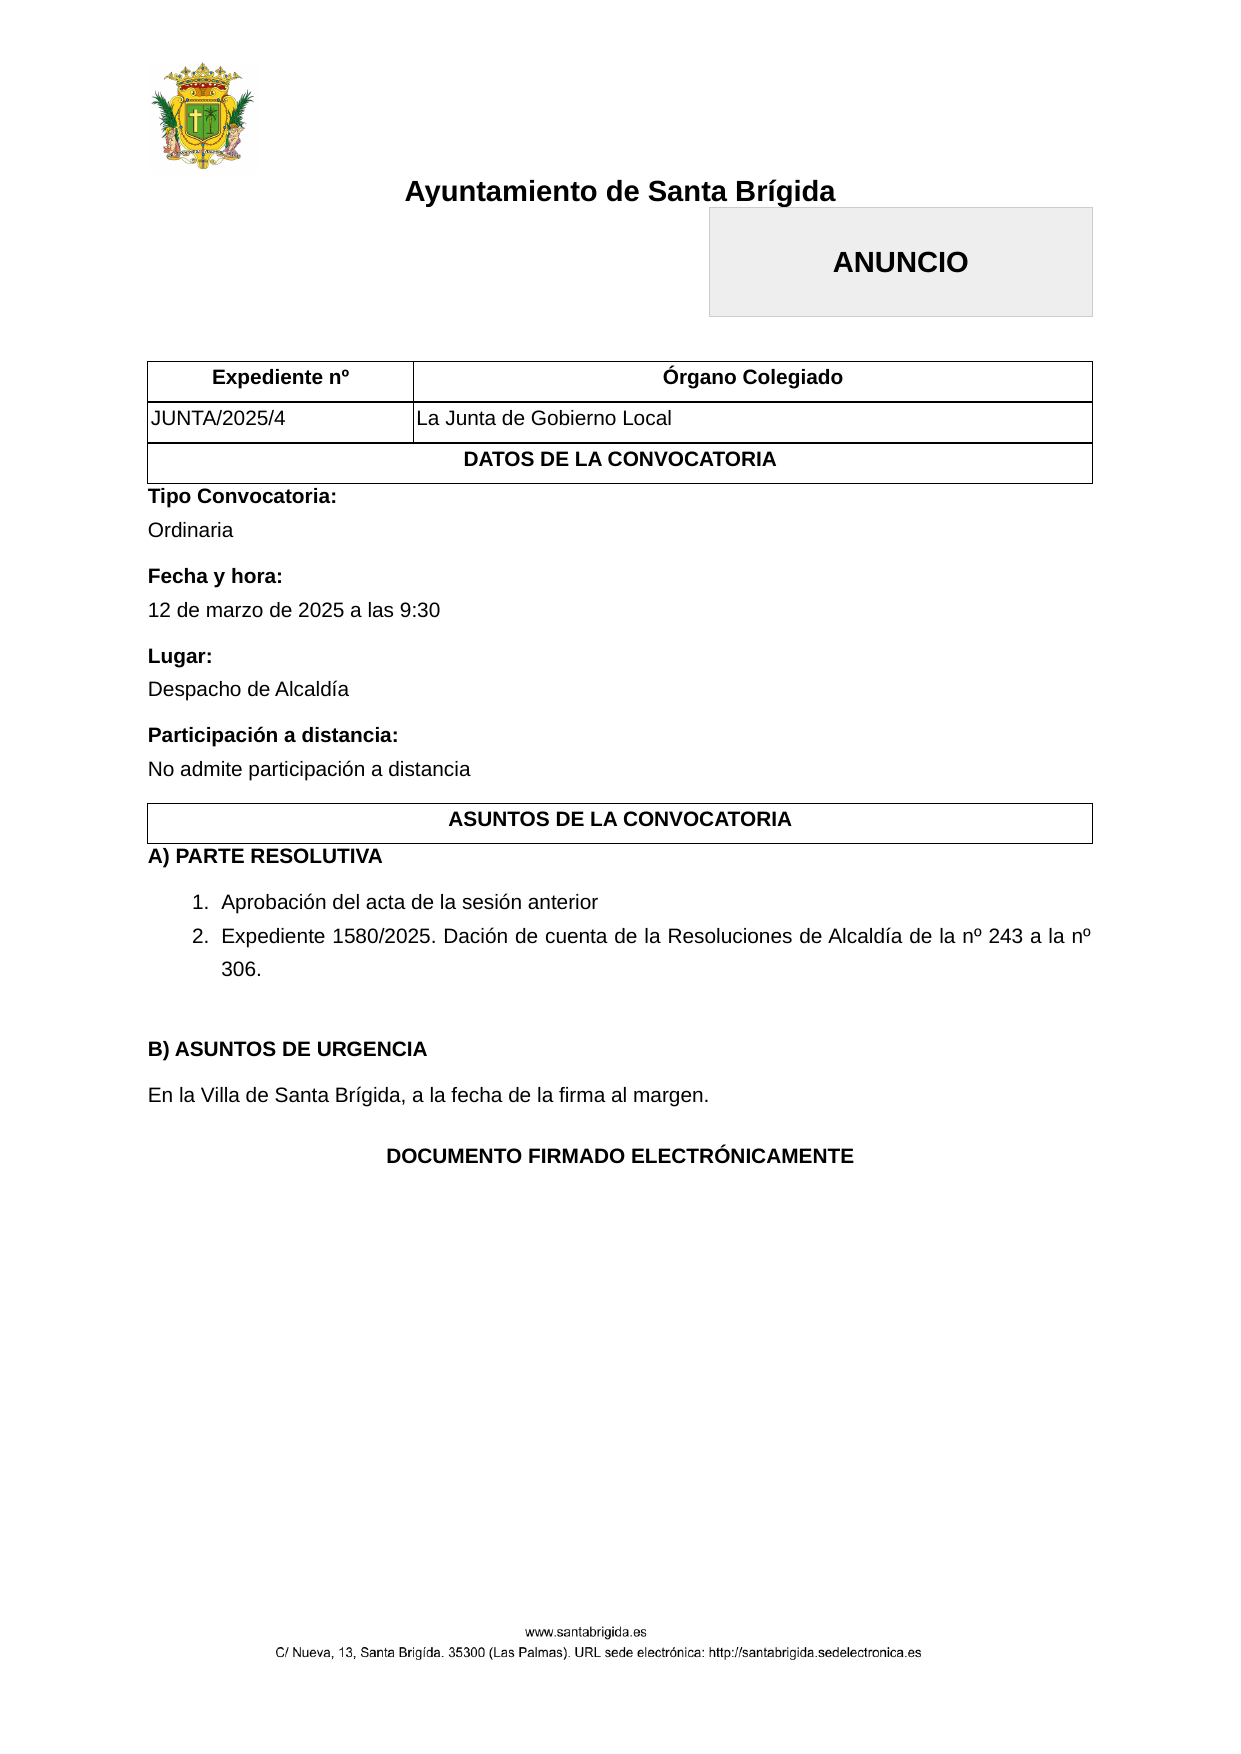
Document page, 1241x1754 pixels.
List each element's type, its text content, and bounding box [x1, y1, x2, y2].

table_cell La Junta de Gobierno Local [414, 403, 1092, 442]
table_header ASUNTOS DE LA CONVOCATORIA [148, 804, 1092, 843]
table_header Expediente nº [148, 362, 413, 401]
list Expediente 1580/2025. Dación de cuenta de la Resoluciones de Alcaldía de la nº 243 a la nº 306. [192, 924, 1093, 981]
table_header Órgano Colegiado [414, 362, 1092, 401]
list Aprobación del acta de la sesión anterior [192, 890, 1093, 914]
text A) PARTE RESOLUTIVA [148, 844, 1093, 868]
table_header DATOS DE LA CONVOCATORIA [148, 444, 1092, 483]
text Lugar: Despacho de Alcaldía [148, 643, 1093, 701]
text B) ASUNTOS DE URGENCIA [148, 1003, 1093, 1061]
text Tipo Convocatoria: Ordinaria [148, 484, 1093, 542]
text Participación a distancia: No admite participación a distancia [148, 723, 1093, 781]
text Fecha y hora: 12 de marzo de 2025 a las 9:30 [148, 564, 1093, 621]
subtitle Documento firmado electrónicamente [148, 1143, 1093, 1167]
subtitle Anuncio [710, 208, 1092, 316]
table_cell JUNTA/2025/4 [148, 403, 413, 442]
text En la Villa de Santa Brígida, a la fecha de la firma al margen. [148, 1083, 1093, 1107]
